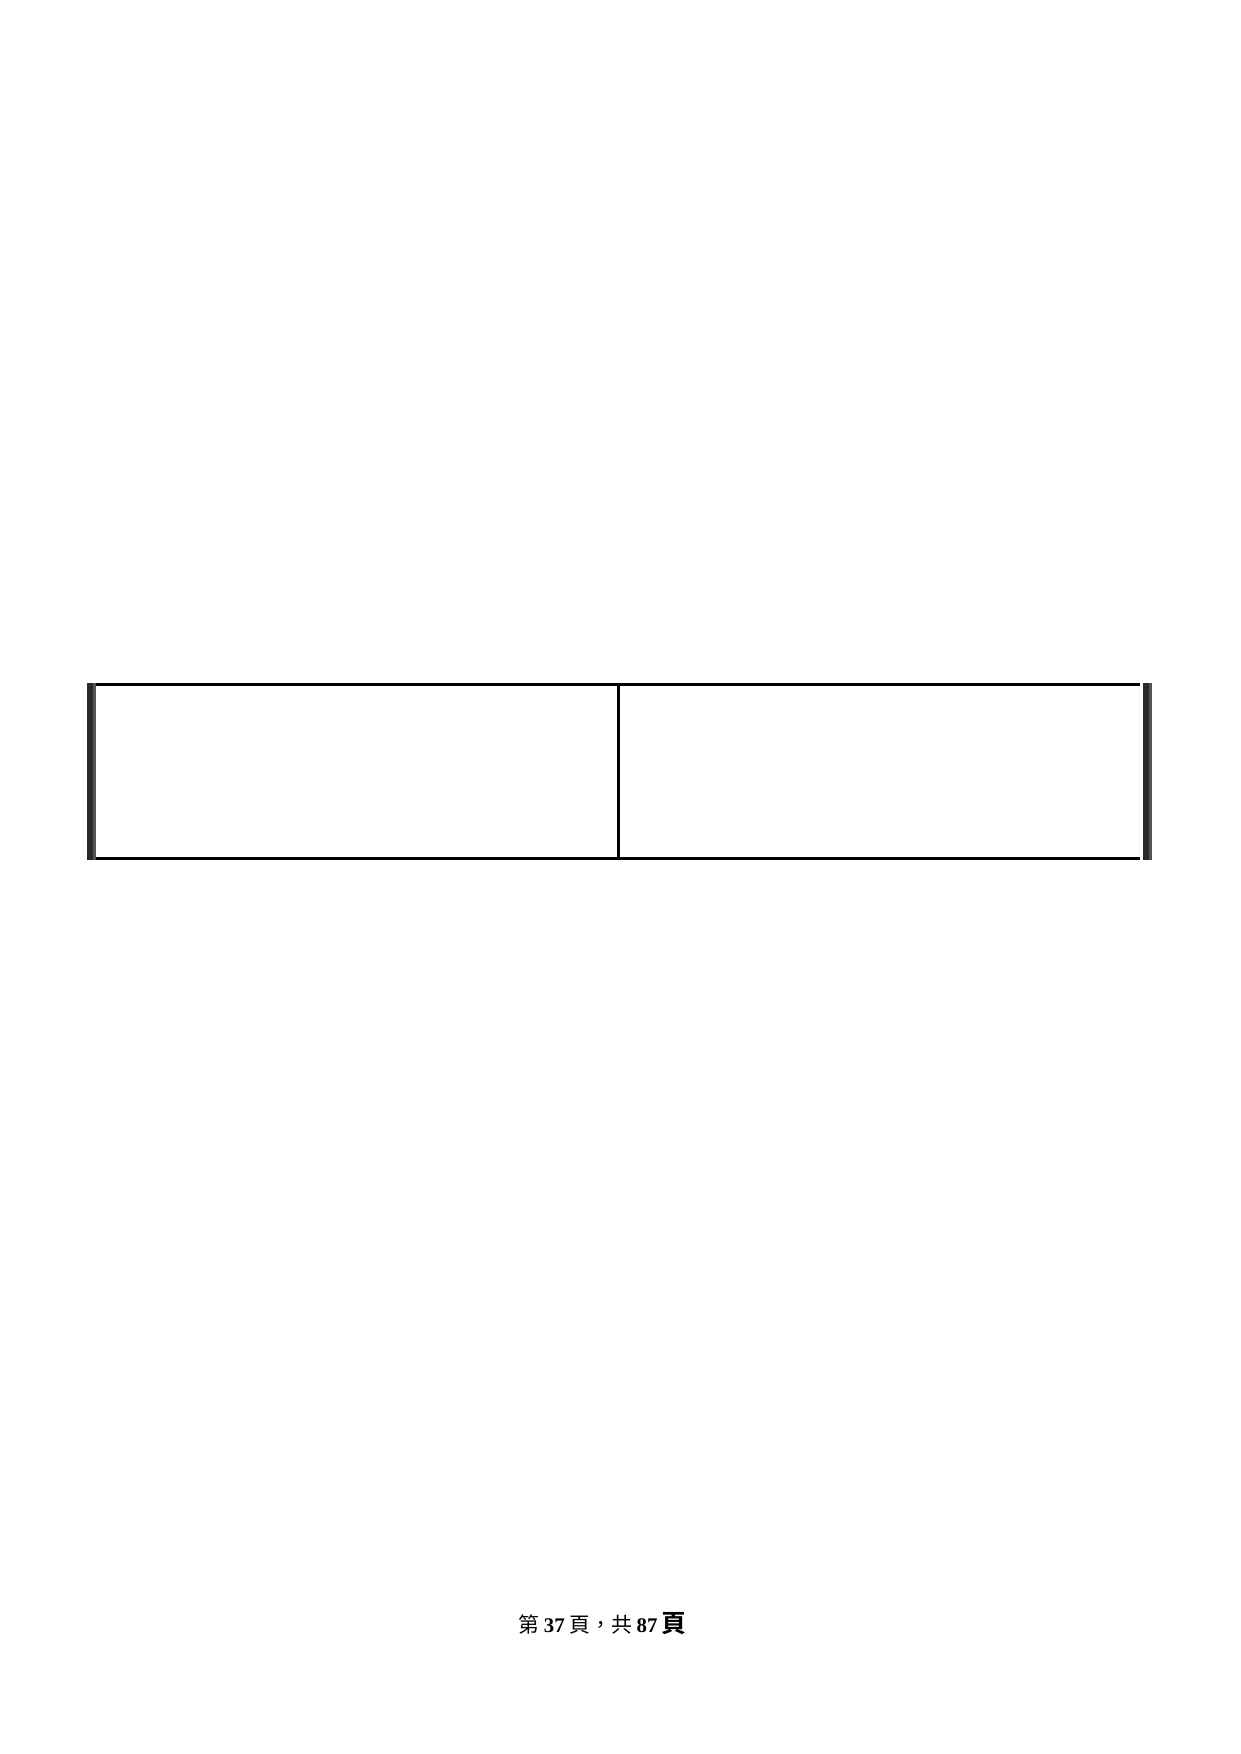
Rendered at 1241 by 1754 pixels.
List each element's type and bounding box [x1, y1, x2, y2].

table_cell [620, 686, 1140, 857]
table_cell [96, 686, 617, 857]
